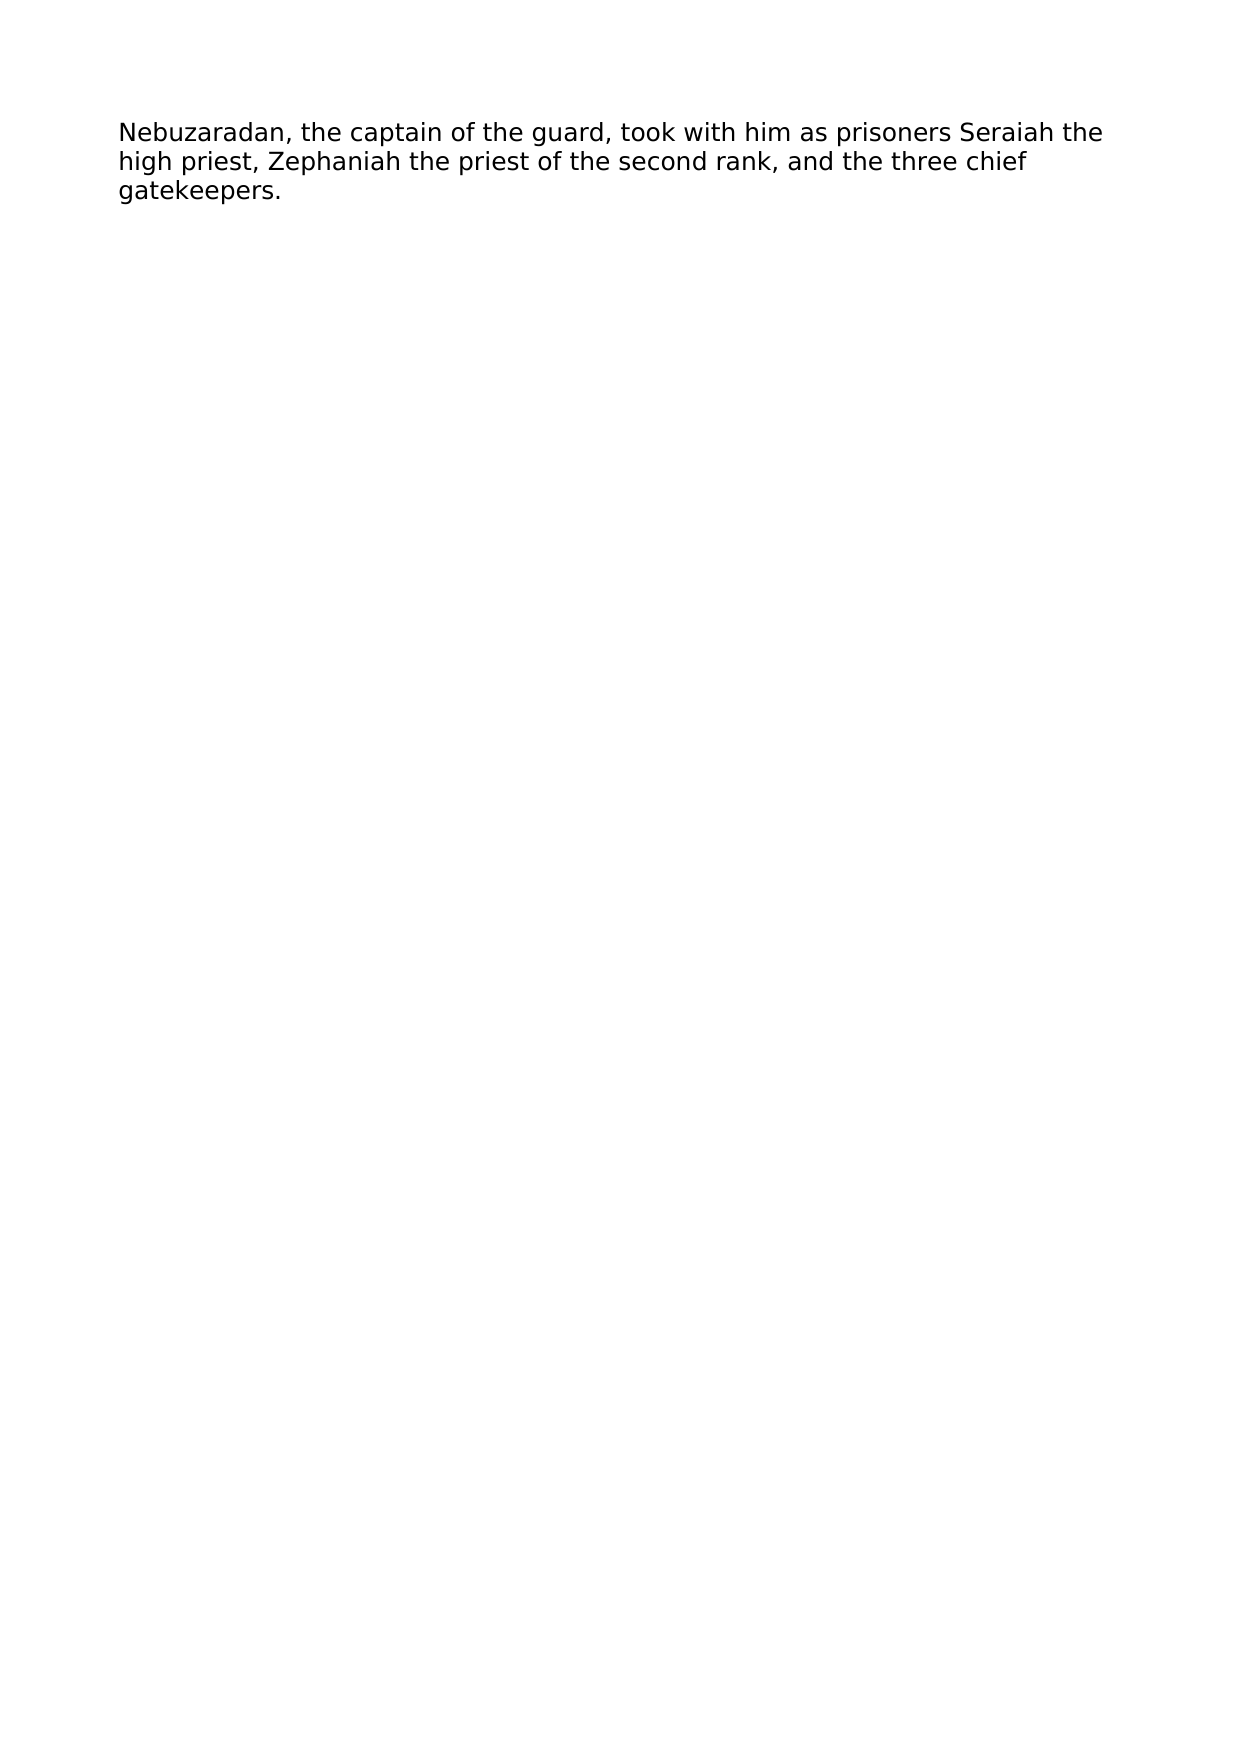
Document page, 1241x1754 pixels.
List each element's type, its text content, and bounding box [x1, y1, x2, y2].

text Nebuzaradan, the captain of the guard, took with him as prisoners Seraiah the high priest, Zephaniah the priest of the second rank, and the three chief gatekeepers. [118, 118, 1122, 206]
